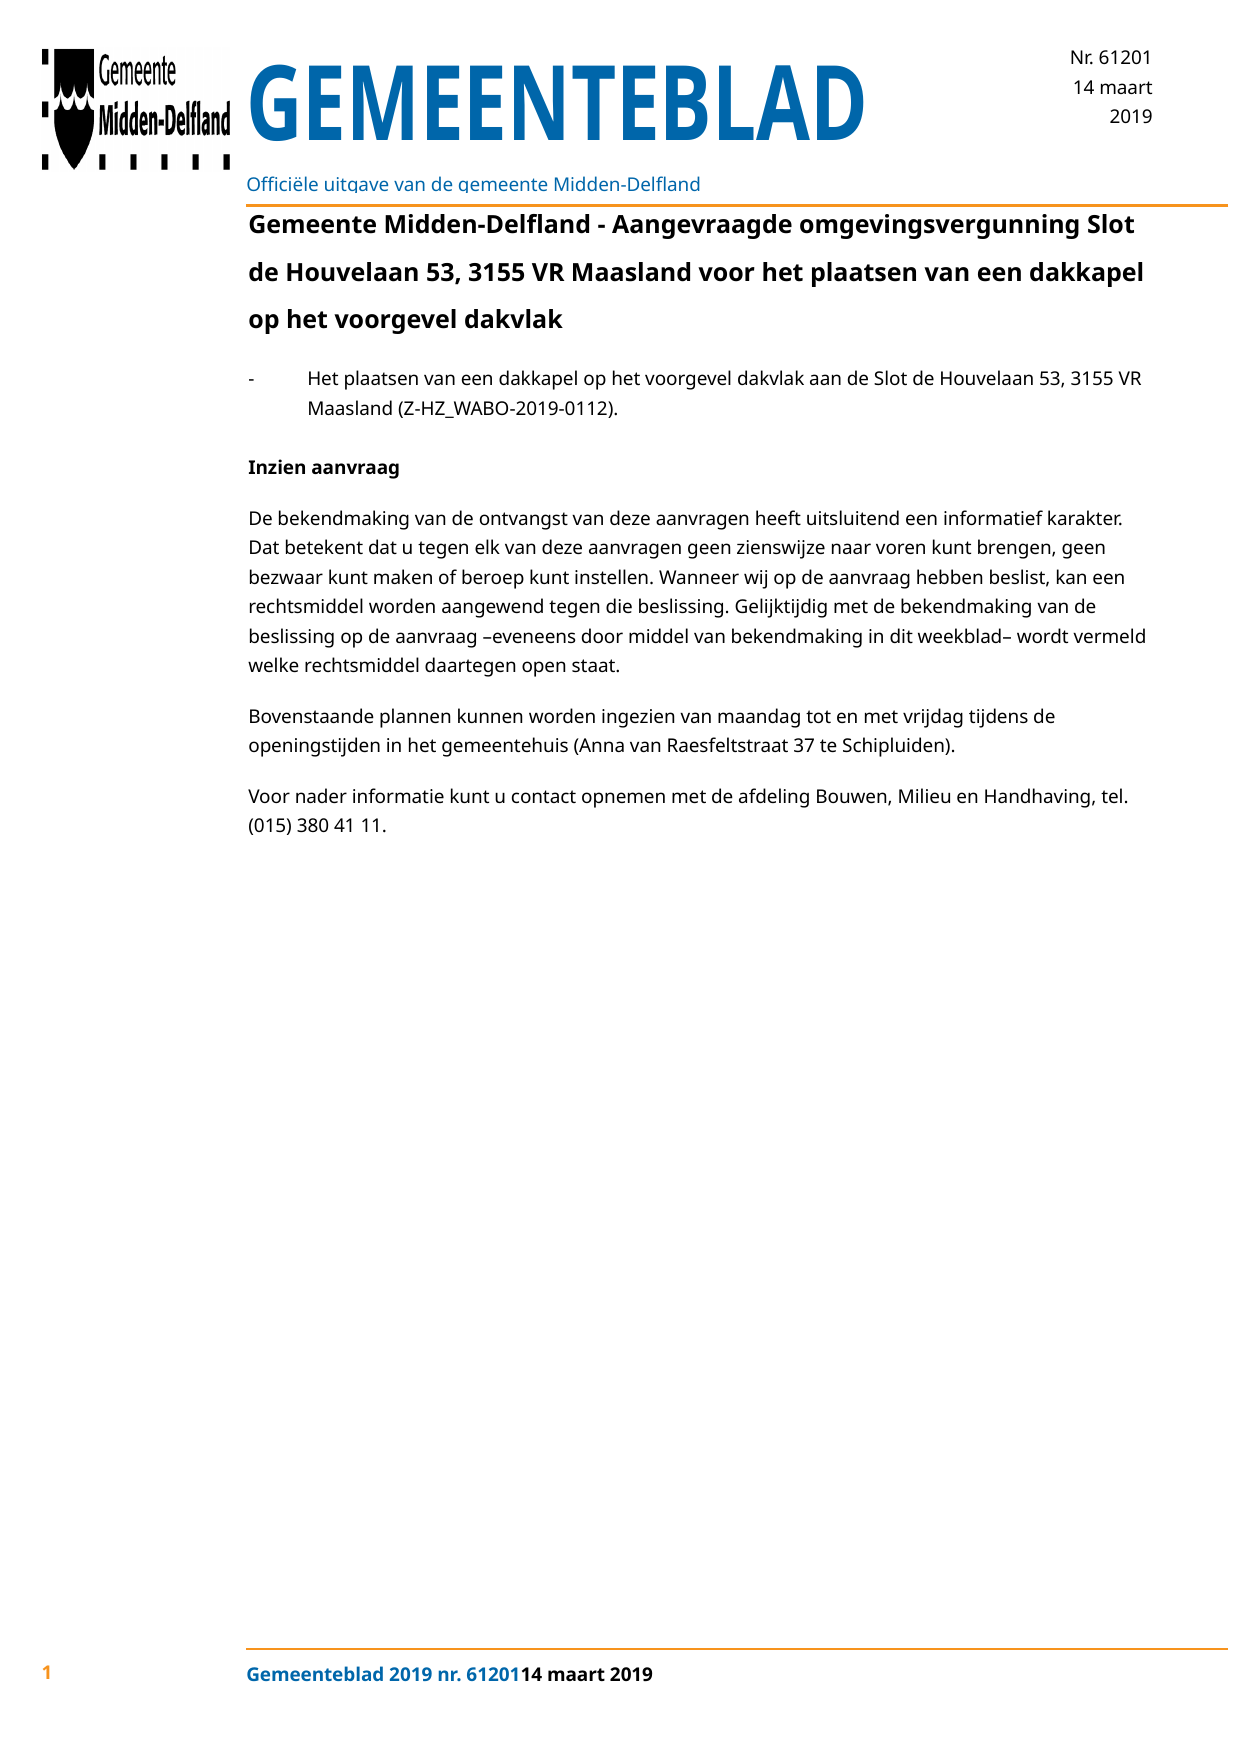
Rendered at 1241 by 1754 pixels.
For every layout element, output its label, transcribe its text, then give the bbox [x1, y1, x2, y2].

list Het plaatsen van een dakkapel op het voorgevel dakvlak aan de Slot de Houvelaan 53, 3155 VR Maasland (Z-HZ_WABO-2019-0112). [248, 366, 1152, 421]
text Inzien aanvraag [248, 454, 1152, 480]
text Bovenstaande plannen kunnen worden ingezien van maandag tot en met vrijdag tijdens de openingstijden in het gemeentehuis (Anna van Raesfeltstraat 37 te Schipluiden). [248, 703, 1152, 758]
picture [41, 47, 231, 172]
text Voor nader informatie kunt u contact opnemen met de afdeling Bouwen, Milieu en Handhaving, tel. (015) 380 41 11. [248, 783, 1152, 838]
text De bekendmaking van de ontvangst van deze aanvragen heeft uitsluitend een informatief karakter. Dat betekent dat u tegen elk van deze aanvragen geen zienswijze naar voren kunt brengen, geen bezwaar kunt maken of beroep kunt instellen. Wanneer wij op de aanvraag hebben beslist, kan een rechtsmiddel worden aangewend tegen die beslissing. Gelijktijdig met de bekendmaking van de beslissing op de aanvraag –eveneens door middel van bekendmaking in dit weekblad– wordt vermeld welke rechtsmiddel daartegen open staat. [248, 505, 1152, 678]
text Gemeente Midden-Delfland - Aangevraagde omgevingsvergunning Slot de Houvelaan 53, 3155 VR Maasland voor het plaatsen van een dakkapel op het voorgevel dakvlak [248, 207, 1152, 336]
